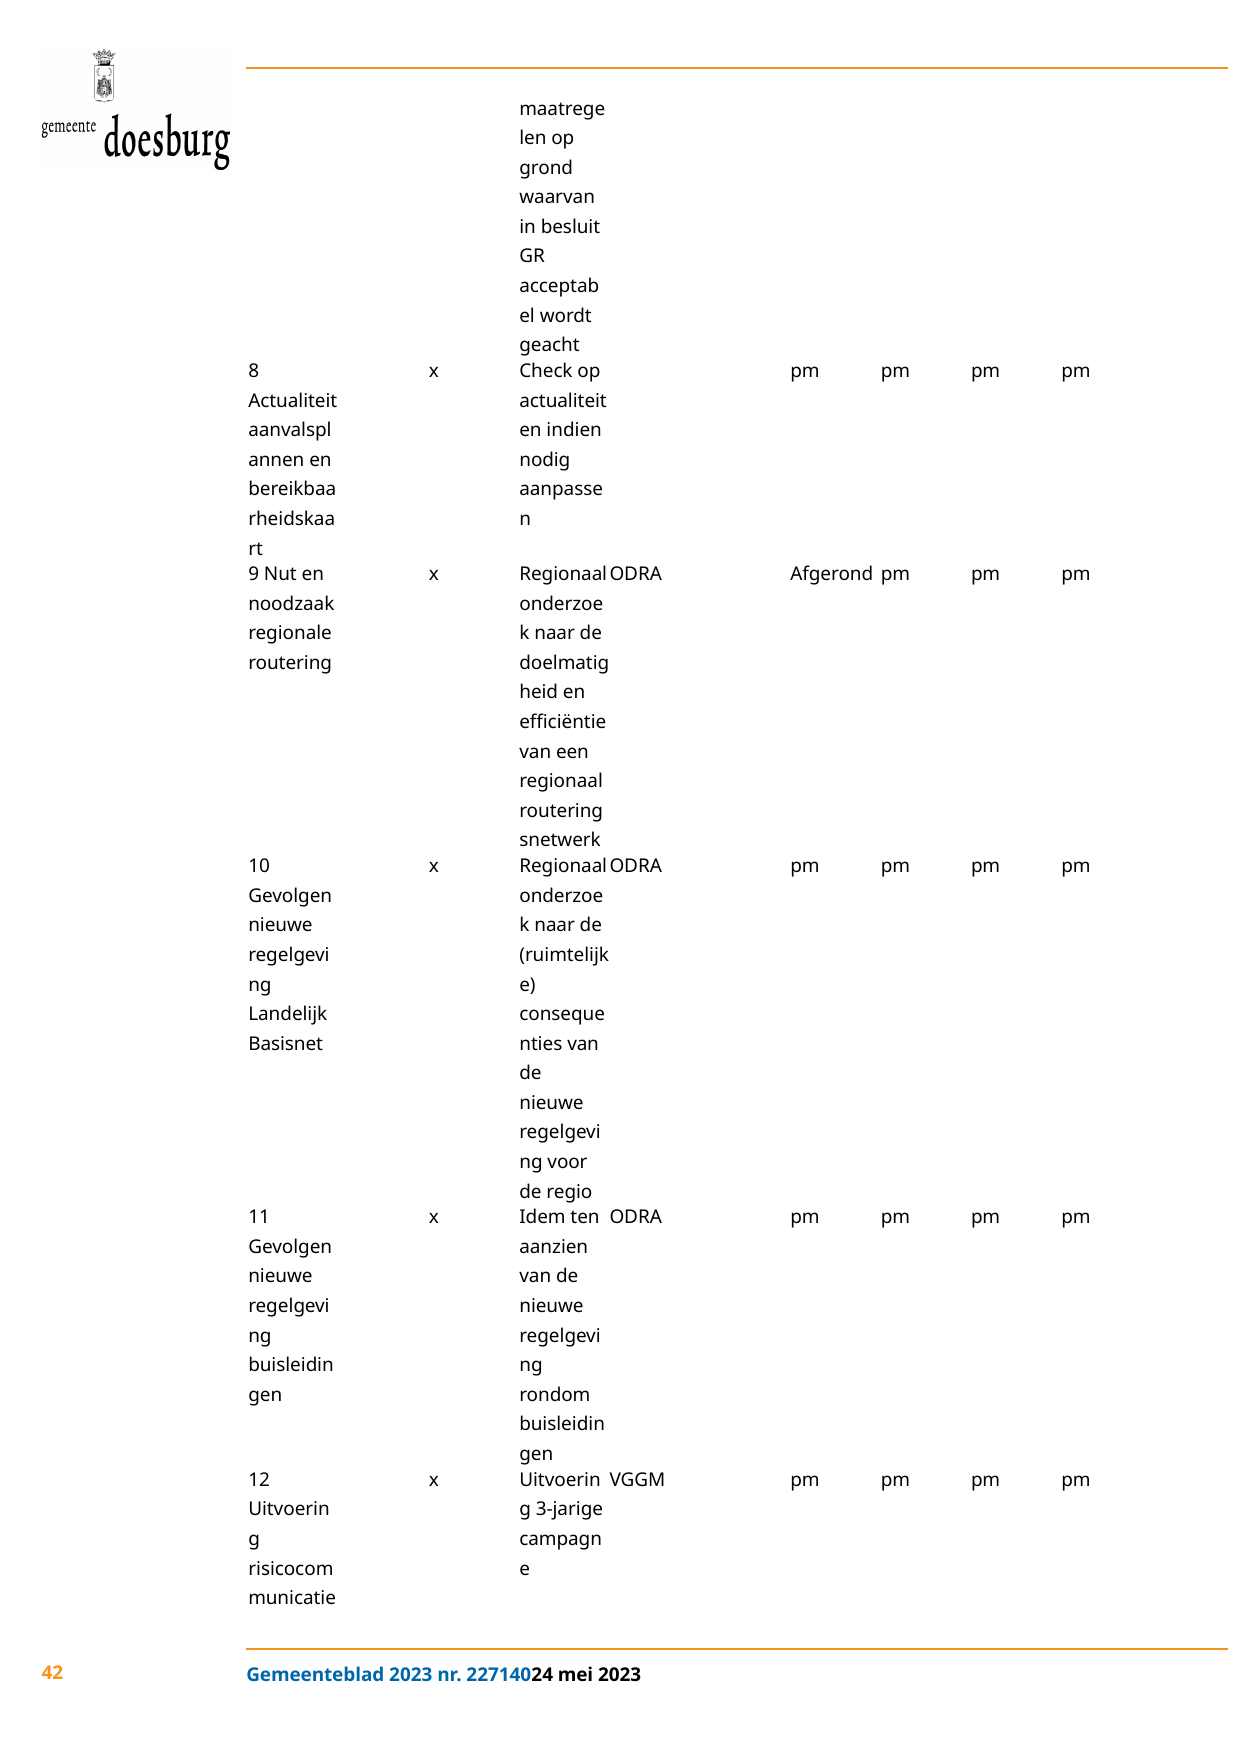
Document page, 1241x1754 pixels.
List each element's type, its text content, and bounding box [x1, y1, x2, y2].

table_cell 12 Uitvoering risicocommunicatie [248, 1466, 338, 1610]
table_cell pm [1061, 1466, 1152, 1610]
table_cell x [429, 1204, 519, 1466]
table_cell Regionaal onderzoek naar de doelmatigheid en efficiëntie van een regionaal routeringsnetwerk [519, 560, 609, 852]
table_cell [338, 853, 429, 1203]
table_cell 9 Nut en noodzaak regionale routering [248, 560, 338, 852]
table_cell [1061, 95, 1152, 357]
table_cell pm [971, 1466, 1061, 1610]
table_cell pm [790, 357, 881, 560]
table_cell ODRA [609, 1204, 700, 1466]
table_cell Idem ten aanzien van de nieuwe regelgeving rondom buisleidingen [519, 1204, 609, 1466]
table_cell [700, 1204, 790, 1466]
table_cell pm [1061, 357, 1152, 560]
table_cell pm [971, 357, 1061, 560]
table_cell ODRA [609, 853, 700, 1203]
table_cell pm [881, 560, 971, 852]
table_cell pm [790, 1466, 881, 1610]
table_cell Check op actualiteit en indien nodig aanpassen [519, 357, 609, 560]
table_cell 8 Actualiteit aanvalsplannen en bereikbaarheidskaart [248, 357, 338, 560]
table_cell [971, 95, 1061, 357]
picture [41, 47, 231, 172]
table_cell maatregelen op grond waarvan in besluit GR acceptabel wordt geacht [519, 95, 609, 357]
table_cell [700, 560, 790, 852]
table_cell pm [971, 1204, 1061, 1466]
table_cell [429, 95, 519, 357]
table_cell x [429, 1466, 519, 1610]
table_cell [609, 357, 700, 560]
table_cell ODRA [609, 560, 700, 852]
table_cell pm [881, 357, 971, 560]
table_cell [338, 1466, 429, 1610]
table_cell [338, 560, 429, 852]
table_cell 10 Gevolgen nieuwe regelgeving Landelijk Basisnet [248, 853, 338, 1203]
table_cell pm [881, 1466, 971, 1610]
table_cell pm [881, 853, 971, 1203]
table_cell [338, 95, 429, 357]
table_cell Uitvoering 3-jarige campagne [519, 1466, 609, 1610]
table_cell Regionaal onderzoek naar de (ruimtelijke) consequenties van de nieuwe regelgeving voor de regio [519, 853, 609, 1203]
table_cell pm [1061, 1204, 1152, 1466]
table_cell [700, 357, 790, 560]
table_cell [700, 1466, 790, 1610]
table_cell [609, 95, 700, 357]
table_cell pm [1061, 560, 1152, 852]
table_cell [700, 95, 790, 357]
table_cell pm [790, 1204, 881, 1466]
table_cell pm [1061, 853, 1152, 1203]
table_cell pm [971, 560, 1061, 852]
table_cell Afgerond [790, 560, 881, 852]
table_cell 11 Gevolgen nieuwe regelgeving buisleidingen [248, 1204, 338, 1466]
table_cell [248, 95, 338, 357]
table_cell [790, 95, 881, 357]
table_cell pm [971, 853, 1061, 1203]
table_cell VGGM [609, 1466, 700, 1610]
table_cell [700, 853, 790, 1203]
table_cell pm [790, 853, 881, 1203]
table_cell x [429, 560, 519, 852]
table_cell [338, 1204, 429, 1466]
table_cell x [429, 853, 519, 1203]
table_cell x [429, 357, 519, 560]
table_cell pm [881, 1204, 971, 1466]
table_cell [881, 95, 971, 357]
table_cell [338, 357, 429, 560]
